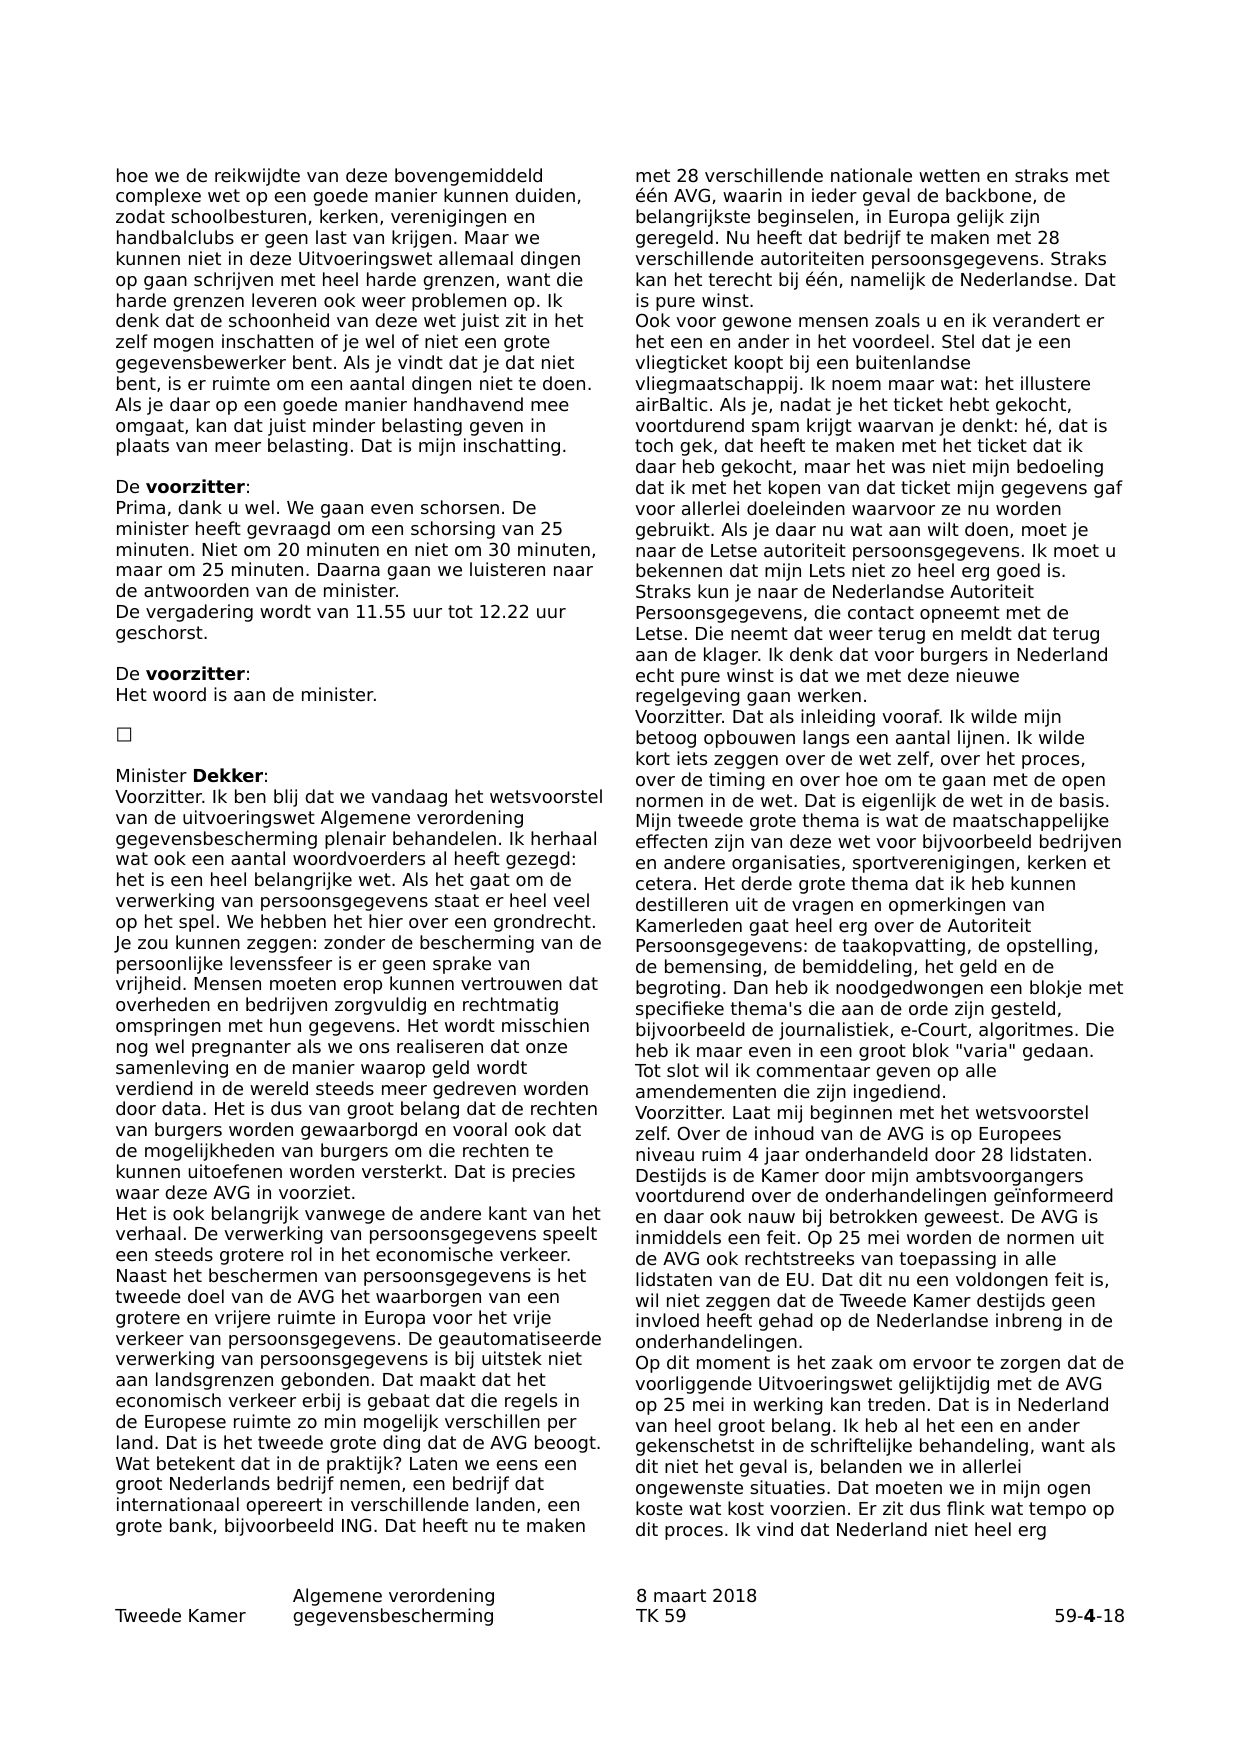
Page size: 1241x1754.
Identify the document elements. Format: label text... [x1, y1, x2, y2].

text Voorzitter. Ik ben blij dat we vandaag het wetsvoorstel van de uitvoeringswet Algemene verordening gegevensbescherming plenair behandelen. Ik herhaal wat ook een aantal woordvoerders al heeft gezegd: het is een heel belangrijke wet. Als het gaat om de verwerking van persoonsgegevens staat er heel veel op het spel. We hebben het hier over een grondrecht. Je zou kunnen zeggen: zonder de bescherming van de persoonlijke levenssfeer is er geen sprake van vrijheid. Mensen moeten erop kunnen vertrouwen dat overheden en bedrijven zorgvuldig en rechtmatig omspringen met hun gegevens. Het wordt misschien nog wel pregnanter als we ons realiseren dat onze samenleving en de manier waarop geld wordt verdiend in de wereld steeds meer gedreven worden door data. Het is dus van groot belang dat de rechten van burgers worden gewaarborgd en vooral ook dat de mogelijkheden van burgers om die rechten te kunnen uitoefenen worden versterkt. Dat is precies waar deze AVG in voorziet. [115, 787, 605, 1203]
text Op dit moment is het zaak om ervoor te zorgen dat de voorliggende Uitvoeringswet gelijktijdig met de AVG op 25 mei in werking kan treden. Dat is in Nederland van heel groot belang. Ik heb al het een en ander gekenschetst in de schriftelijke behandeling, want als dit niet het geval is, belanden we in allerlei ongewenste situaties. Dat moeten we in mijn ogen koste wat kost voorzien. Er zit dus flink wat tempo op dit proces. Ik vind dat Nederland niet heel erg [635, 1353, 1125, 1540]
text hoe we de reikwijdte van deze bovengemiddeld complexe wet op een goede manier kunnen duiden, zodat schoolbesturen, kerken, verenigingen en handbalclubs er geen last van krijgen. Maar we kunnen niet in deze Uitvoeringswet allemaal dingen op gaan schrijven met heel harde grenzen, want die harde grenzen leveren ook weer problemen op. Ik denk dat de schoonheid van deze wet juist zit in het zelf mogen inschatten of je wel of niet een grote gegevensbewerker bent. Als je vindt dat je dat niet bent, is er ruimte om een aantal dingen niet te doen. Als je daar op een goede manier handhavend mee omgaat, kan dat juist minder belasting geven in plaats van meer belasting. Dat is mijn inschatting. [115, 165, 605, 457]
text Voorzitter. Dat als inleiding vooraf. Ik wilde mijn betoog opbouwen langs een aantal lijnen. Ik wilde kort iets zeggen over de wet zelf, over het proces, over de timing en over hoe om te gaan met de open normen in de wet. Dat is eigenlijk de wet in de basis. Mijn tweede grote thema is wat de maatschappelijke effecten zijn van deze wet voor bijvoorbeeld bedrijven en andere organisaties, sportverenigingen, kerken et cetera. Het derde grote thema dat ik heb kunnen destilleren uit de vragen en opmerkingen van Kamerleden gaat heel erg over de Autoriteit Persoonsgegevens: de taakopvatting, de opstelling, de bemensing, de bemiddeling, het geld en de begroting. Dan heb ik noodgedwongen een blokje met specifieke thema's die aan de orde zijn gesteld, bijvoorbeeld de journalistiek, e-Court, algoritmes. Die heb ik maar even in een groot blok "varia" gedaan. Tot slot wil ik commentaar geven op alle amendementen die zijn ingediend. [635, 707, 1125, 1103]
text ⬜ [115, 725, 605, 746]
text De voorzitter: [115, 477, 605, 498]
text De voorzitter: [115, 663, 605, 684]
text De vergadering wordt van 11.55 uur tot 12.22 uur geschorst. [115, 602, 605, 643]
text Ook voor gewone mensen zoals u en ik verandert er het een en ander in het voordeel. Stel dat je een vliegticket koopt bij een buitenlandse vliegmaatschappij. Ik noem maar wat: het illustere airBaltic. Als je, nadat je het ticket hebt gekocht, voortdurend spam krijgt waarvan je denkt: hé, dat is toch gek, dat heeft te maken met het ticket dat ik daar heb gekocht, maar het was niet mijn bedoeling dat ik met het kopen van dat ticket mijn gegevens gaf voor allerlei doeleinden waarvoor ze nu worden gebruikt. Als je daar nu wat aan wilt doen, moet je naar de Letse autoriteit persoonsgegevens. Ik moet u bekennen dat mijn Lets niet zo heel erg goed is. Straks kun je naar de Nederlandse Autoriteit Persoonsgegevens, die contact opneemt met de Letse. Die neemt dat weer terug en meldt dat terug aan de klager. Ik denk dat voor burgers in Nederland echt pure winst is dat we met deze nieuwe regelgeving gaan werken. [635, 311, 1125, 707]
text Prima, dank u wel. We gaan even schorsen. De minister heeft gevraagd om een schorsing van 25 minuten. Niet om 20 minuten en niet om 30 minuten, maar om 25 minuten. Daarna gaan we luisteren naar de antwoorden van de minister. [115, 498, 605, 602]
text Minister Dekker: [115, 766, 605, 787]
text met 28 verschillende nationale wetten en straks met één AVG, waarin in ieder geval de backbone, de belangrijkste beginselen, in Europa gelijk zijn geregeld. Nu heeft dat bedrijf te maken met 28 verschillende autoriteiten persoonsgegevens. Straks kan het terecht bij één, namelijk de Nederlandse. Dat is pure winst. [635, 165, 1125, 311]
text Het is ook belangrijk vanwege de andere kant van het verhaal. De verwerking van persoonsgegevens speelt een steeds grotere rol in het economische verkeer. Naast het beschermen van persoonsgegevens is het tweede doel van de AVG het waarborgen van een grotere en vrijere ruimte in Europa voor het vrije verkeer van persoonsgegevens. De geautomatiseerde verwerking van persoonsgegevens is bij uitstek niet aan landsgrenzen gebonden. Dat maakt dat het economisch verkeer erbij is gebaat dat die regels in de Europese ruimte zo min mogelijk verschillen per land. Dat is het tweede grote ding dat de AVG beoogt. Wat betekent dat in de praktijk? Laten we eens een groot Nederlands bedrijf nemen, een bedrijf dat internationaal opereert in verschillende landen, een grote bank, bijvoorbeeld ING. Dat heeft nu te maken [115, 1203, 605, 1537]
text Het woord is aan de minister. [115, 684, 605, 705]
text Voorzitter. Laat mij beginnen met het wetsvoorstel zelf. Over de inhoud van de AVG is op Europees niveau ruim 4 jaar onderhandeld door 28 lidstaten. Destijds is de Kamer door mijn ambtsvoorgangers voortdurend over de onderhandelingen geïnformeerd en daar ook nauw bij betrokken geweest. De AVG is inmiddels een feit. Op 25 mei worden de normen uit de AVG ook rechtstreeks van toepassing in alle lidstaten van de EU. Dat dit nu een voldongen feit is, wil niet zeggen dat de Tweede Kamer destijds geen invloed heeft gehad op de Nederlandse inbreng in de onderhandelingen. [635, 1103, 1125, 1353]
